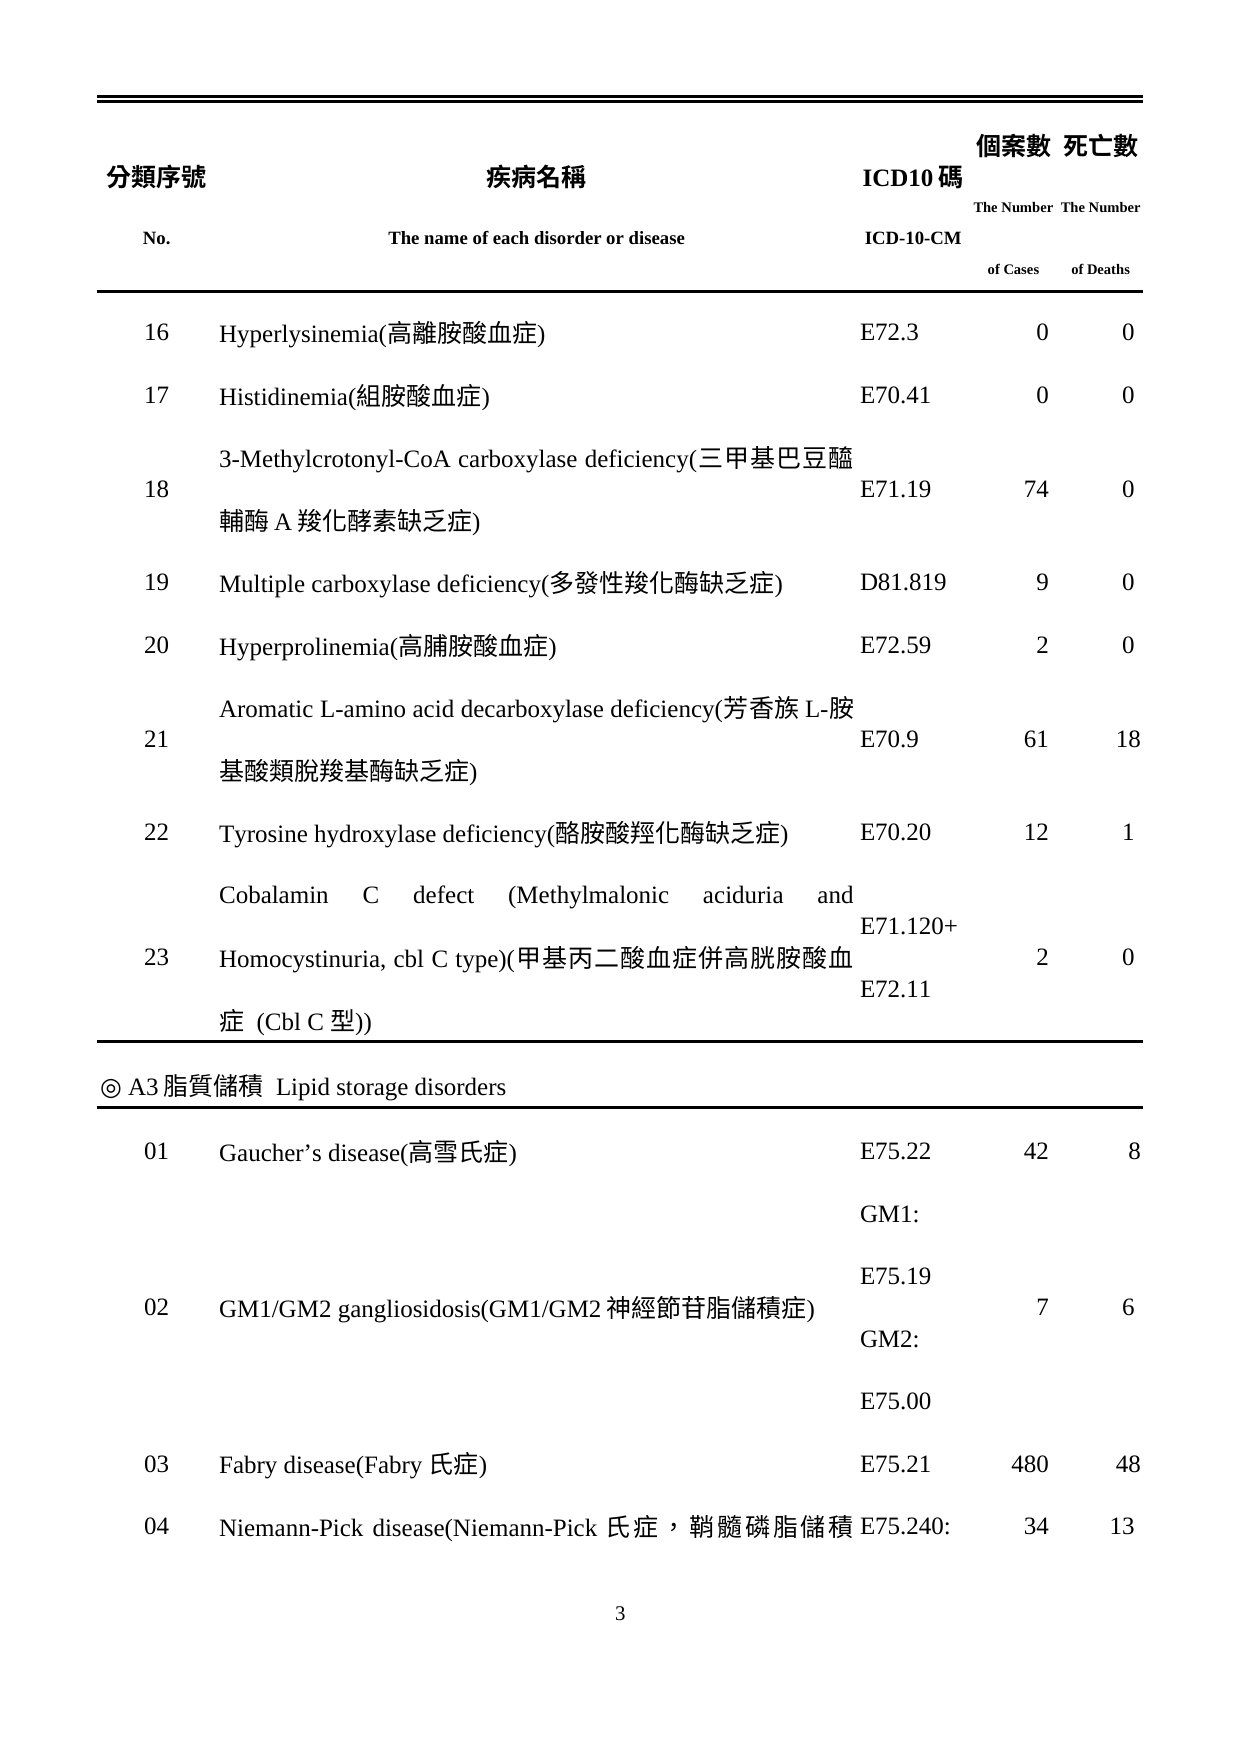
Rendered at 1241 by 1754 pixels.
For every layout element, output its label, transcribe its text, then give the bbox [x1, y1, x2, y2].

table_cell GM1/GM2 gangliosidosis(GM1/GM2神經節苷脂儲積症) [216, 1171, 857, 1421]
table_cell 01 [97, 1109, 216, 1171]
table_cell E70.20 [857, 790, 969, 853]
table_cell 16 [97, 293, 216, 353]
table_cell E71.120+ E72.11 [857, 853, 969, 1040]
table_cell 1 [1058, 790, 1143, 853]
table_cell Cobalamin C defect (Methylmalonic aciduria and Homocystinuria, cbl C type)(甲基丙二酸血症併高胱胺酸血症 (Cbl C 型)) [216, 853, 857, 1040]
table_cell 42 [969, 1109, 1057, 1171]
table_cell 03 [97, 1421, 216, 1484]
table_cell Fabry disease(Fabry 氏症) [216, 1421, 857, 1484]
table_cell 9 [969, 540, 1057, 603]
table_cell Niemann-Pick disease(Niemann-Pick氏症，鞘髓磷脂儲積 [216, 1484, 857, 1546]
table_cell 13 [1058, 1484, 1143, 1546]
table_cell 22 [97, 790, 216, 853]
table_cell ◎ A3脂質儲積 Lipid storage disorders [97, 1043, 1143, 1106]
table_cell 12 [969, 790, 1057, 853]
table_cell 0 [1058, 540, 1143, 603]
table_cell 7 [969, 1171, 1057, 1421]
table_cell 0 [1058, 353, 1143, 415]
table_header 個案數 The Number of Cases [969, 103, 1057, 290]
table_cell 8 [1058, 1109, 1143, 1171]
table_cell 0 [969, 353, 1057, 415]
table_header ICD10碼 ICD-10-CM [857, 103, 969, 290]
table_cell 61 [969, 665, 1057, 790]
table_cell E71.19 [857, 415, 969, 540]
table_cell 74 [969, 415, 1057, 540]
table_cell 18 [1058, 665, 1143, 790]
table_cell 48 [1058, 1421, 1143, 1484]
table_cell 23 [97, 853, 216, 1040]
table_header 分類序號 No. [97, 103, 216, 290]
table_cell GM1: E75.19 GM2: E75.00 [857, 1171, 969, 1421]
table_cell Hyperprolinemia(高脯胺酸血症) [216, 603, 857, 665]
table_cell 0 [1058, 415, 1143, 540]
table_header 死亡數 The Number of Deaths [1058, 103, 1143, 290]
table_cell D81.819 [857, 540, 969, 603]
table_cell Gaucher’s disease(高雪氏症) [216, 1109, 857, 1171]
table_cell E70.9 [857, 665, 969, 790]
table_cell E75.22 [857, 1109, 969, 1171]
table_cell 04 [97, 1484, 216, 1546]
table_cell E72.59 [857, 603, 969, 665]
table_cell 17 [97, 353, 216, 415]
table_cell E75.21 [857, 1421, 969, 1484]
table_cell Hyperlysinemia(高離胺酸血症) [216, 293, 857, 353]
table_cell E75.240: [857, 1484, 969, 1546]
table_header 疾病名稱 The name of each disorder or disease [216, 103, 857, 290]
table_cell Multiple carboxylase deficiency(多發性羧化酶缺乏症) [216, 540, 857, 603]
table_cell 3-Methylcrotonyl-CoA carboxylase deficiency(三甲基巴豆醯輔酶A羧化酵素缺乏症) [216, 415, 857, 540]
table_cell 0 [1058, 293, 1143, 353]
table_cell 480 [969, 1421, 1057, 1484]
table_cell Aromatic L-amino acid decarboxylase deficiency(芳香族L-胺基酸類脫羧基酶缺乏症) [216, 665, 857, 790]
table_cell E70.41 [857, 353, 969, 415]
table_cell Tyrosine hydroxylase deficiency(酪胺酸羥化酶缺乏症) [216, 790, 857, 853]
table_cell 0 [1058, 603, 1143, 665]
table_cell E72.3 [857, 293, 969, 353]
table_cell 6 [1058, 1171, 1143, 1421]
table_cell 21 [97, 665, 216, 790]
table_cell 19 [97, 540, 216, 603]
table_cell 2 [969, 853, 1057, 1040]
table_cell 2 [969, 603, 1057, 665]
table_cell 34 [969, 1484, 1057, 1546]
table_cell Histidinemia(組胺酸血症) [216, 353, 857, 415]
table_cell 20 [97, 603, 216, 665]
table_cell 0 [1058, 853, 1143, 1040]
table_cell 02 [97, 1171, 216, 1421]
table_cell 18 [97, 415, 216, 540]
table_cell 0 [969, 293, 1057, 353]
